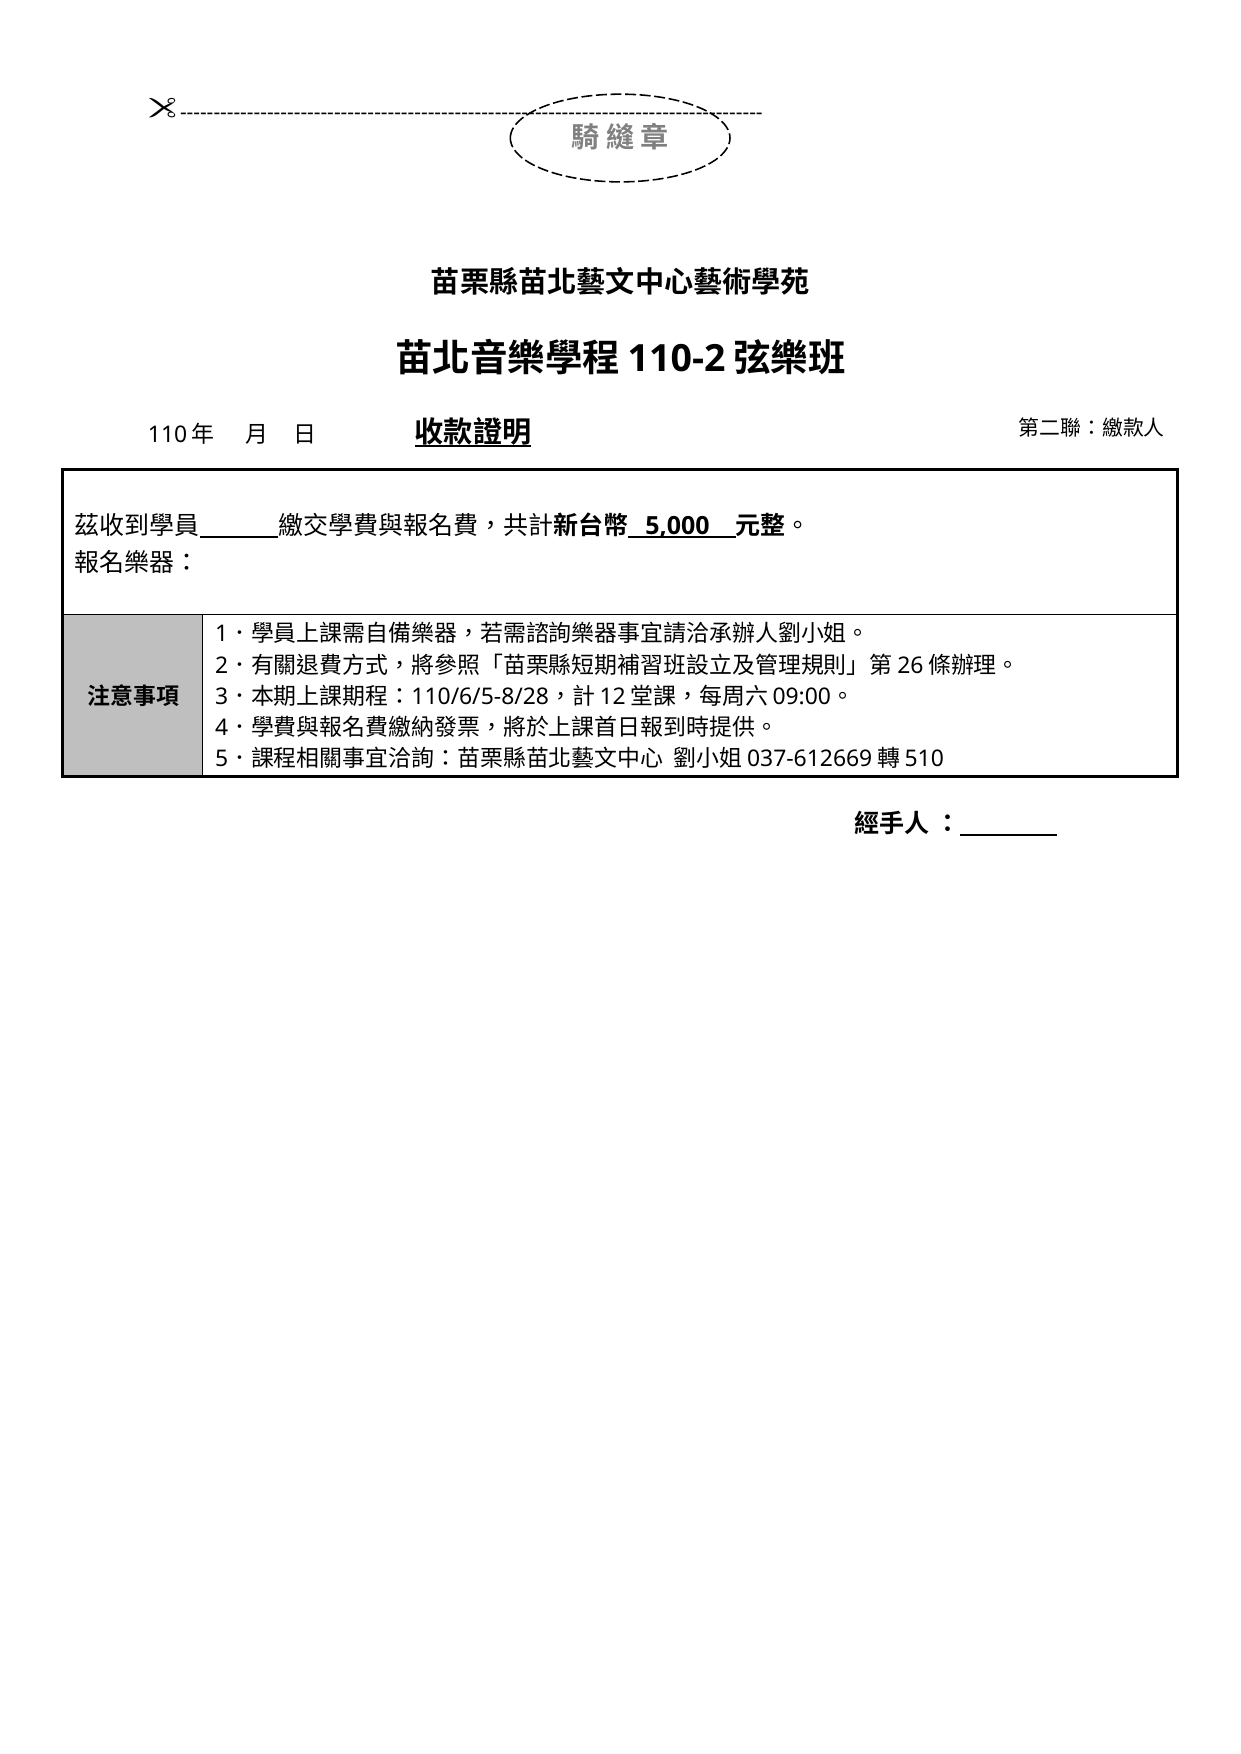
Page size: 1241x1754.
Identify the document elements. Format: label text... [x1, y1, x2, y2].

text --------------------------------------------------------------------------------------- [148, 92, 1092, 130]
table_cell 注意事項 [64, 615, 202, 775]
text 經手人 ： [854, 803, 1175, 839]
table_header 茲收到學員 繳交學費與報名費，共計新台幣 5,000 元整。 報名樂器： [64, 471, 1176, 614]
text 苗栗縣苗北藝文中心藝術學苑 [148, 242, 1092, 317]
text 騎 縫 章 [557, 114, 683, 155]
text 第二聯：繳款人 [957, 411, 1164, 441]
text 苗北音樂學程110-2弦樂班 [148, 317, 1092, 392]
text 110年 月 日 收款證明 [148, 392, 1092, 467]
table_cell 1．學員上課需自備樂器，若需諮詢樂器事宜請洽承辦人劉小姐。 2．有關退費方式，將參照「苗栗縣短期補習班設立及管理規則」第26條辦理。 3．本期上課期程：110/6/5-8/28，計12堂課，每周六09:00。 4．學費與報名費繳納發票，將於上課首日報到時提供。 5．課程相關事宜洽詢：苗栗縣苗北藝文中心 劉小姐037-612669轉510 [203, 615, 1176, 775]
